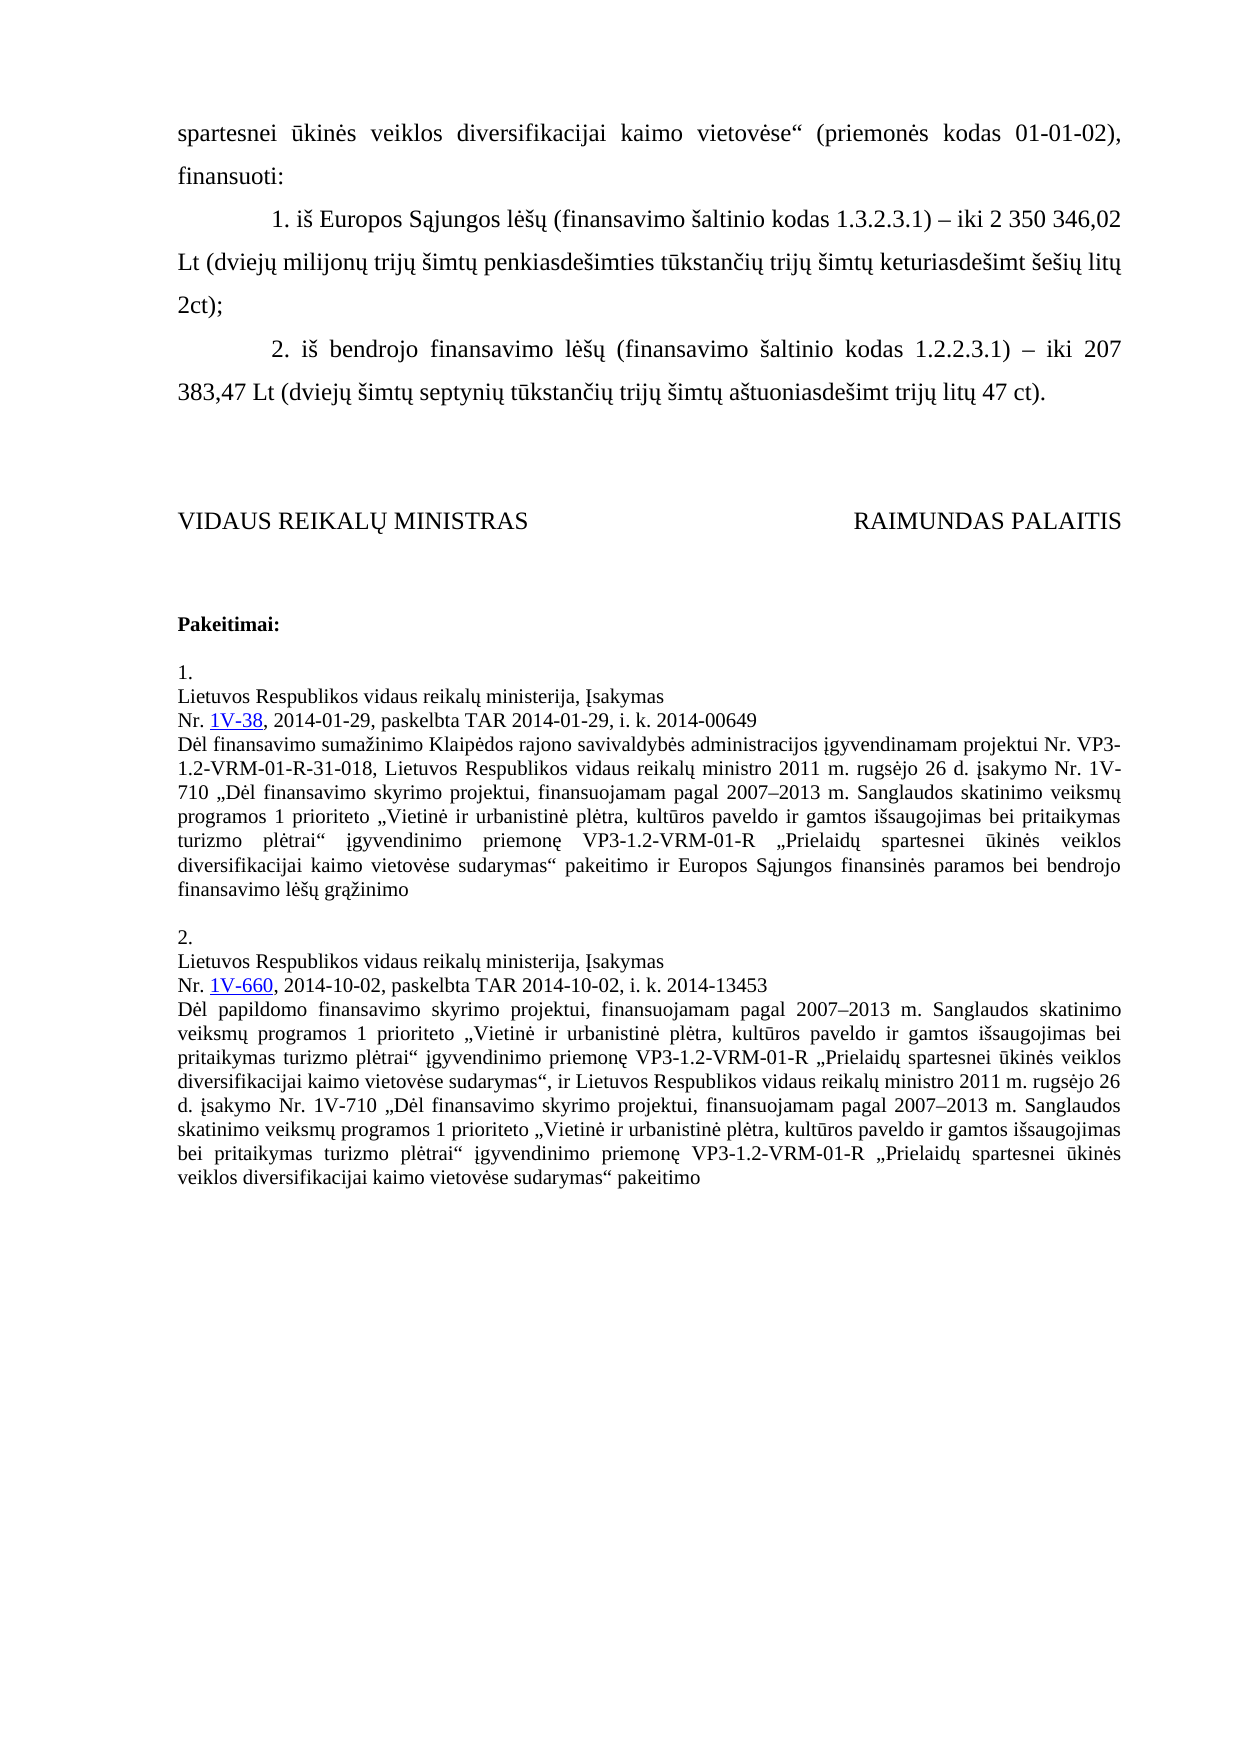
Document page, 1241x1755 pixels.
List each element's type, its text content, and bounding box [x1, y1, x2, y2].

text 2. [177, 925, 1122, 949]
text Nr. 1V-38, 2014-01-29, paskelbta TAR 2014-01-29, i. k. 2014-00649 [177, 708, 1122, 732]
text spartesnei ūkinės veiklos diversifikacijai kaimo vietovėse“ (priemonės kodas 01-01-02), finansuoti: [177, 118, 1122, 190]
text Dėl finansavimo sumažinimo Klaipėdos rajono savivaldybės administracijos įgyvendinamam projektui Nr. VP3-1.2-VRM-01-R-31-018, Lietuvos Respublikos vidaus reikalų ministro 2011 m. rugsėjo 26 d. įsakymo Nr. 1V-710 „Dėl finansavimo skyrimo projektui, finansuojamam pagal 2007–2013 m. Sanglaudos skatinimo veiksmų programos 1 prioriteto „Vietinė ir urbanistinė plėtra, kultūros paveldo ir gamtos išsaugojimas bei pritaikymas turizmo plėtrai“ įgyvendinimo priemonę VP3-1.2-VRM-01-R „Prielaidų spartesnei ūkinės veiklos diversifikacijai kaimo vietovėse sudarymas“ pakeitimo ir Europos Sąjungos finansinės paramos bei bendrojo finansavimo lėšų grąžinimo [177, 732, 1122, 901]
text Lietuvos Respublikos vidaus reikalų ministerija, Įsakymas [177, 949, 1122, 973]
text 2. iš bendrojo finansavimo lėšų (finansavimo šaltinio kodas 1.2.2.3.1) – iki 207 383,47 Lt (dviejų šimtų septynių tūkstančių trijų šimtų aštuoniasdešimt trijų litų 47 ct). [177, 334, 1122, 406]
text 1. iš Europos Sąjungos lėšų (finansavimo šaltinio kodas 1.3.2.3.1) – iki 2 350 346,02 Lt (dviejų milijonų trijų šimtų penkiasdešimties tūkstančių trijų šimtų keturiasdešimt šešių litų 2ct); [177, 204, 1122, 319]
text Vidaus reikalų ministras Raimundas Palaitis [177, 506, 1122, 535]
text Nr. 1V-660, 2014-10-02, paskelbta TAR 2014-10-02, i. k. 2014-13453 [177, 973, 1122, 997]
text Lietuvos Respublikos vidaus reikalų ministerija, Įsakymas [177, 684, 1122, 708]
text 1. [177, 660, 1122, 684]
text Dėl papildomo finansavimo skyrimo projektui, finansuojamam pagal 2007–2013 m. Sanglaudos skatinimo veiksmų programos 1 prioriteto „Vietinė ir urbanistinė plėtra, kultūros paveldo ir gamtos išsaugojimas bei pritaikymas turizmo plėtrai“ įgyvendinimo priemonę VP3-1.2-VRM-01-R „Prielaidų spartesnei ūkinės veiklos diversifikacijai kaimo vietovėse sudarymas“, ir Lietuvos Respublikos vidaus reikalų ministro 2011 m. rugsėjo 26 d. įsakymo Nr. 1V-710 „Dėl finansavimo skyrimo projektui, finansuojamam pagal 2007–2013 m. Sanglaudos skatinimo veiksmų programos 1 prioriteto „Vietinė ir urbanistinė plėtra, kultūros paveldo ir gamtos išsaugojimas bei pritaikymas turizmo plėtrai“ įgyvendinimo priemonę VP3-1.2-VRM-01-R „Prielaidų spartesnei ūkinės veiklos diversifikacijai kaimo vietovėse sudarymas“ pakeitimo [177, 997, 1122, 1189]
text Pakeitimai: [177, 612, 1122, 636]
